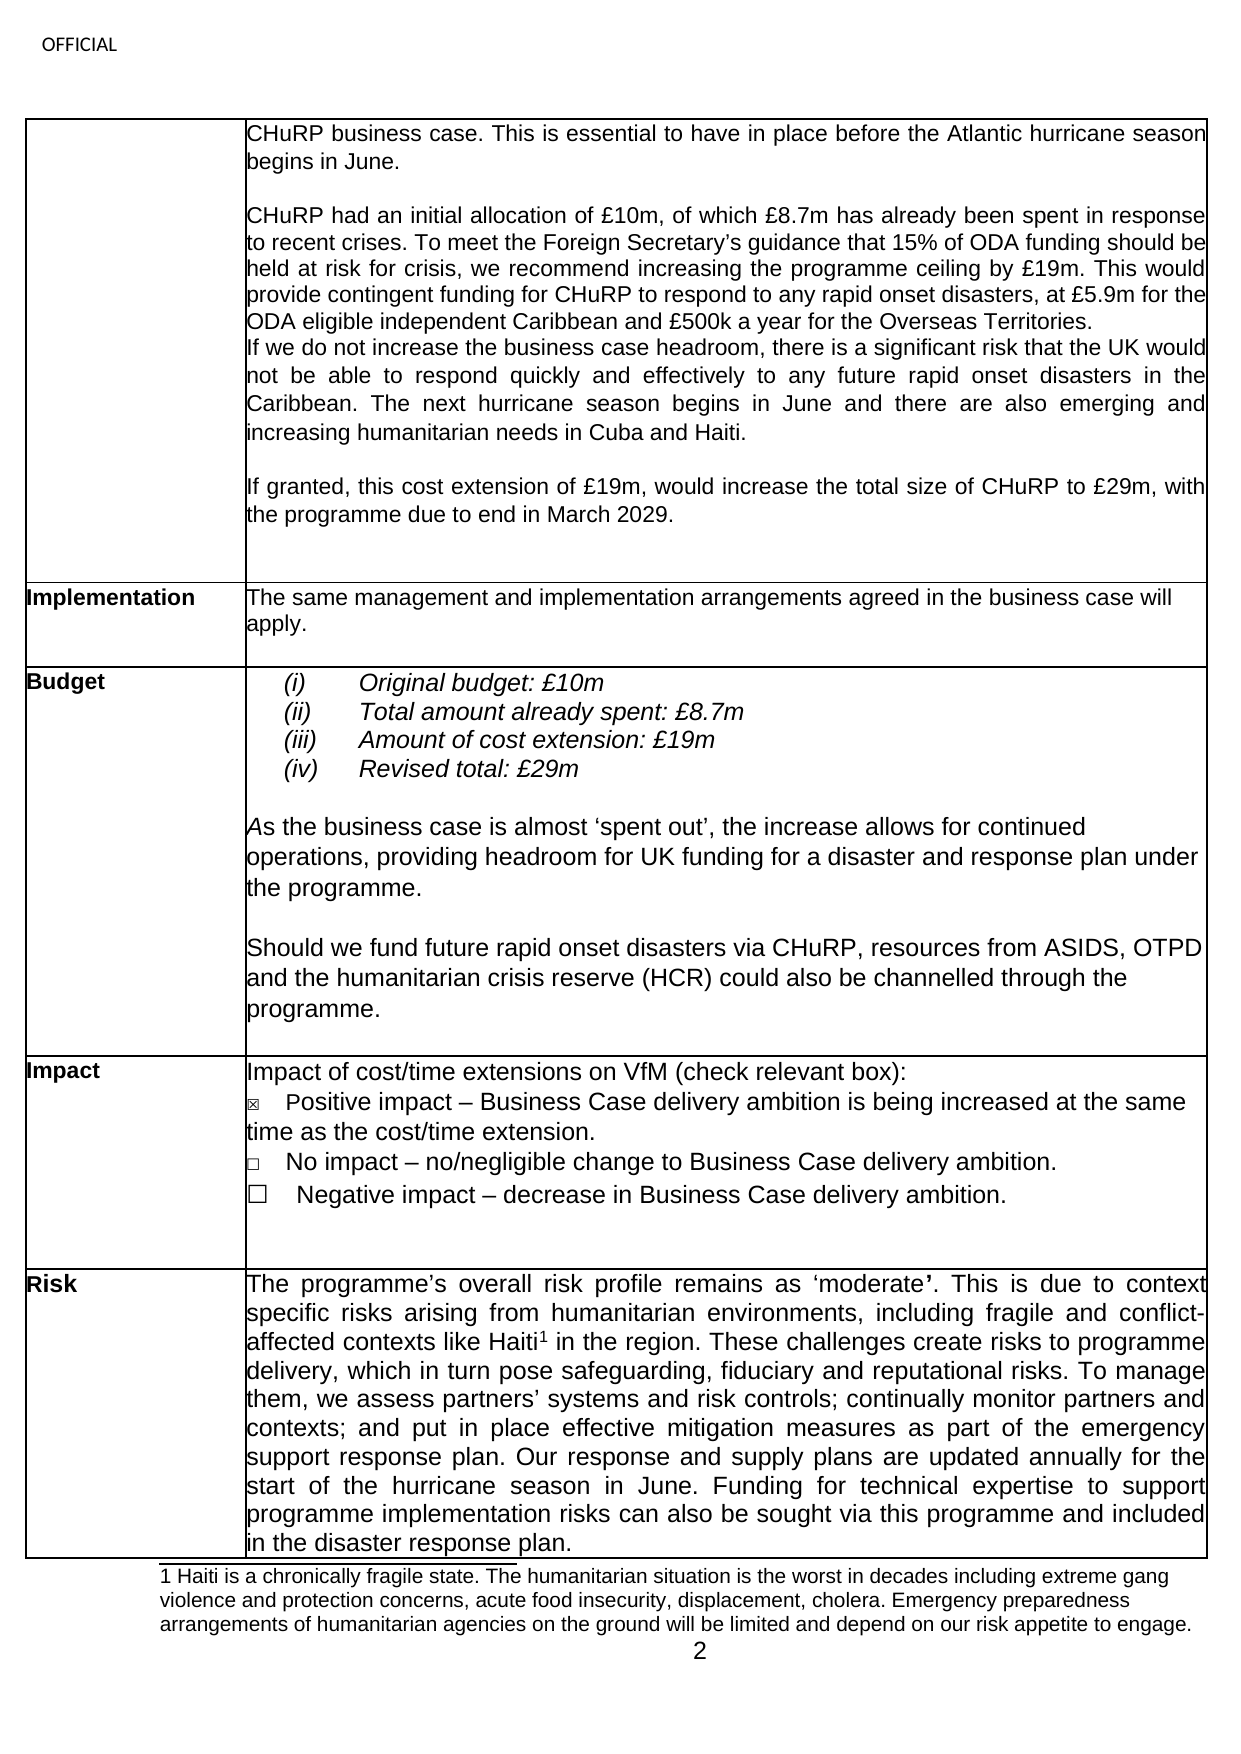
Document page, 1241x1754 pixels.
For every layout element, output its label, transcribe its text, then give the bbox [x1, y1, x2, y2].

table_cell [27, 120, 245, 582]
table_cell CHuRP business case. This is essential to have in place before the Atlantic hurricane season begins in June. CHuRP had an initial allocation of £10m, of which £8.7m has already been spent in response to recent crises. To meet the Foreign Secretary’s guidance that 15% of ODA funding should be held at risk for crisis, we recommend increasing the programme ceiling by £19m. This would provide contingent funding for CHuRP to respond to any rapid onset disasters, at £5.9m for the ODA eligible independent Caribbean and £500k a year for the Overseas Territories. If we do not increase the business case headroom, there is a significant risk that the UK would not be able to respond quickly and effectively to any future rapid onset disasters in the Caribbean. The next hurricane season begins in June and there are also emerging and increasing humanitarian needs in Cuba and Haiti. If granted, this cost extension of £19m, would increase the total size of CHuRP to £29m, with the programme due to end in March 2029. [247, 120, 1206, 582]
table_cell The programme’s overall risk profile remains as ‘moderate’. This is due to context specific risks arising from humanitarian environments, including fragile and conflict-affected contexts like Haiti in the region. These challenges create risks to programme delivery, which in turn pose safeguarding, fiduciary and reputational risks. To manage them, we assess partners’ systems and risk controls; continually monitor partners and contexts; and put in place effective mitigation measures as part of the emergency support response plan. Our response and supply plans are updated annually for the start of the hurricane season in June. Funding for technical expertise to support programme implementation risks can also be sought via this programme and included in the disaster response plan. [247, 1270, 1206, 1557]
table_cell Risk [27, 1270, 245, 1557]
table_cell Impact of cost/time extensions on VfM (check relevant box): ☒ Positive impact – Business Case delivery ambition is being increased at the same time as the cost/time extension. ☐ No impact – no/negligible change to Business Case delivery ambition. ☐ Negative impact – decrease in Business Case delivery ambition. [247, 1057, 1206, 1268]
table_cell Impact [27, 1057, 245, 1268]
table_cell Implementation [27, 583, 245, 666]
table_cell Original budget: £10m Total amount already spent: £8.7m Amount of cost extension: £19m Revised total: £29m As the business case is almost ‘spent out’, the increase allows for continued operations, providing headroom for UK funding for a disaster and response plan under the programme. Should we fund future rapid onset disasters via CHuRP, resources from ASIDS, OTPD and the humanitarian crisis reserve (HCR) could also be channelled through the programme. [247, 668, 1206, 1055]
table_cell Budget [27, 668, 245, 1055]
table_cell The same management and implementation arrangements agreed in the business case will apply. [247, 583, 1206, 666]
